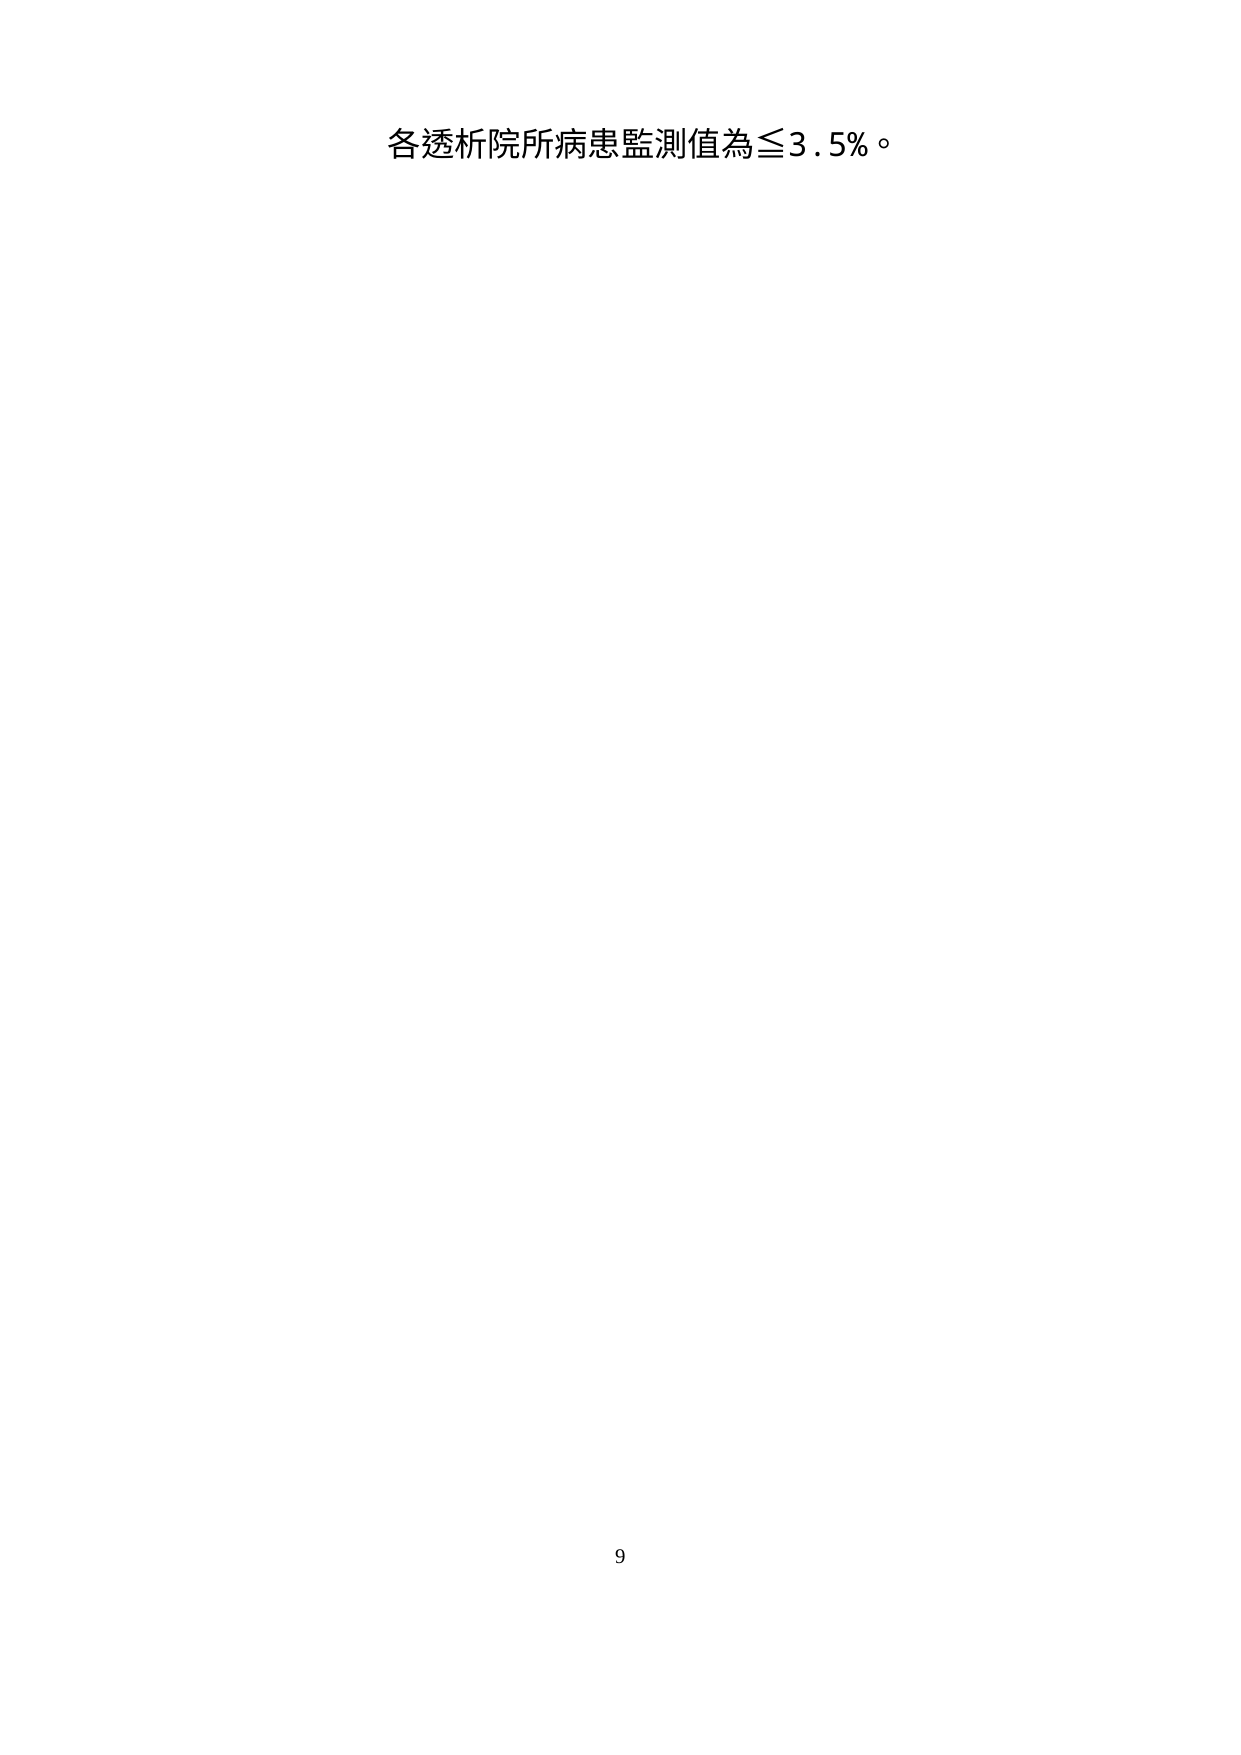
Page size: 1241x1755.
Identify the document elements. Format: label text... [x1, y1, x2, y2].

text 各透析院所病患監測值為≦3.5%。 [307, 118, 1053, 167]
